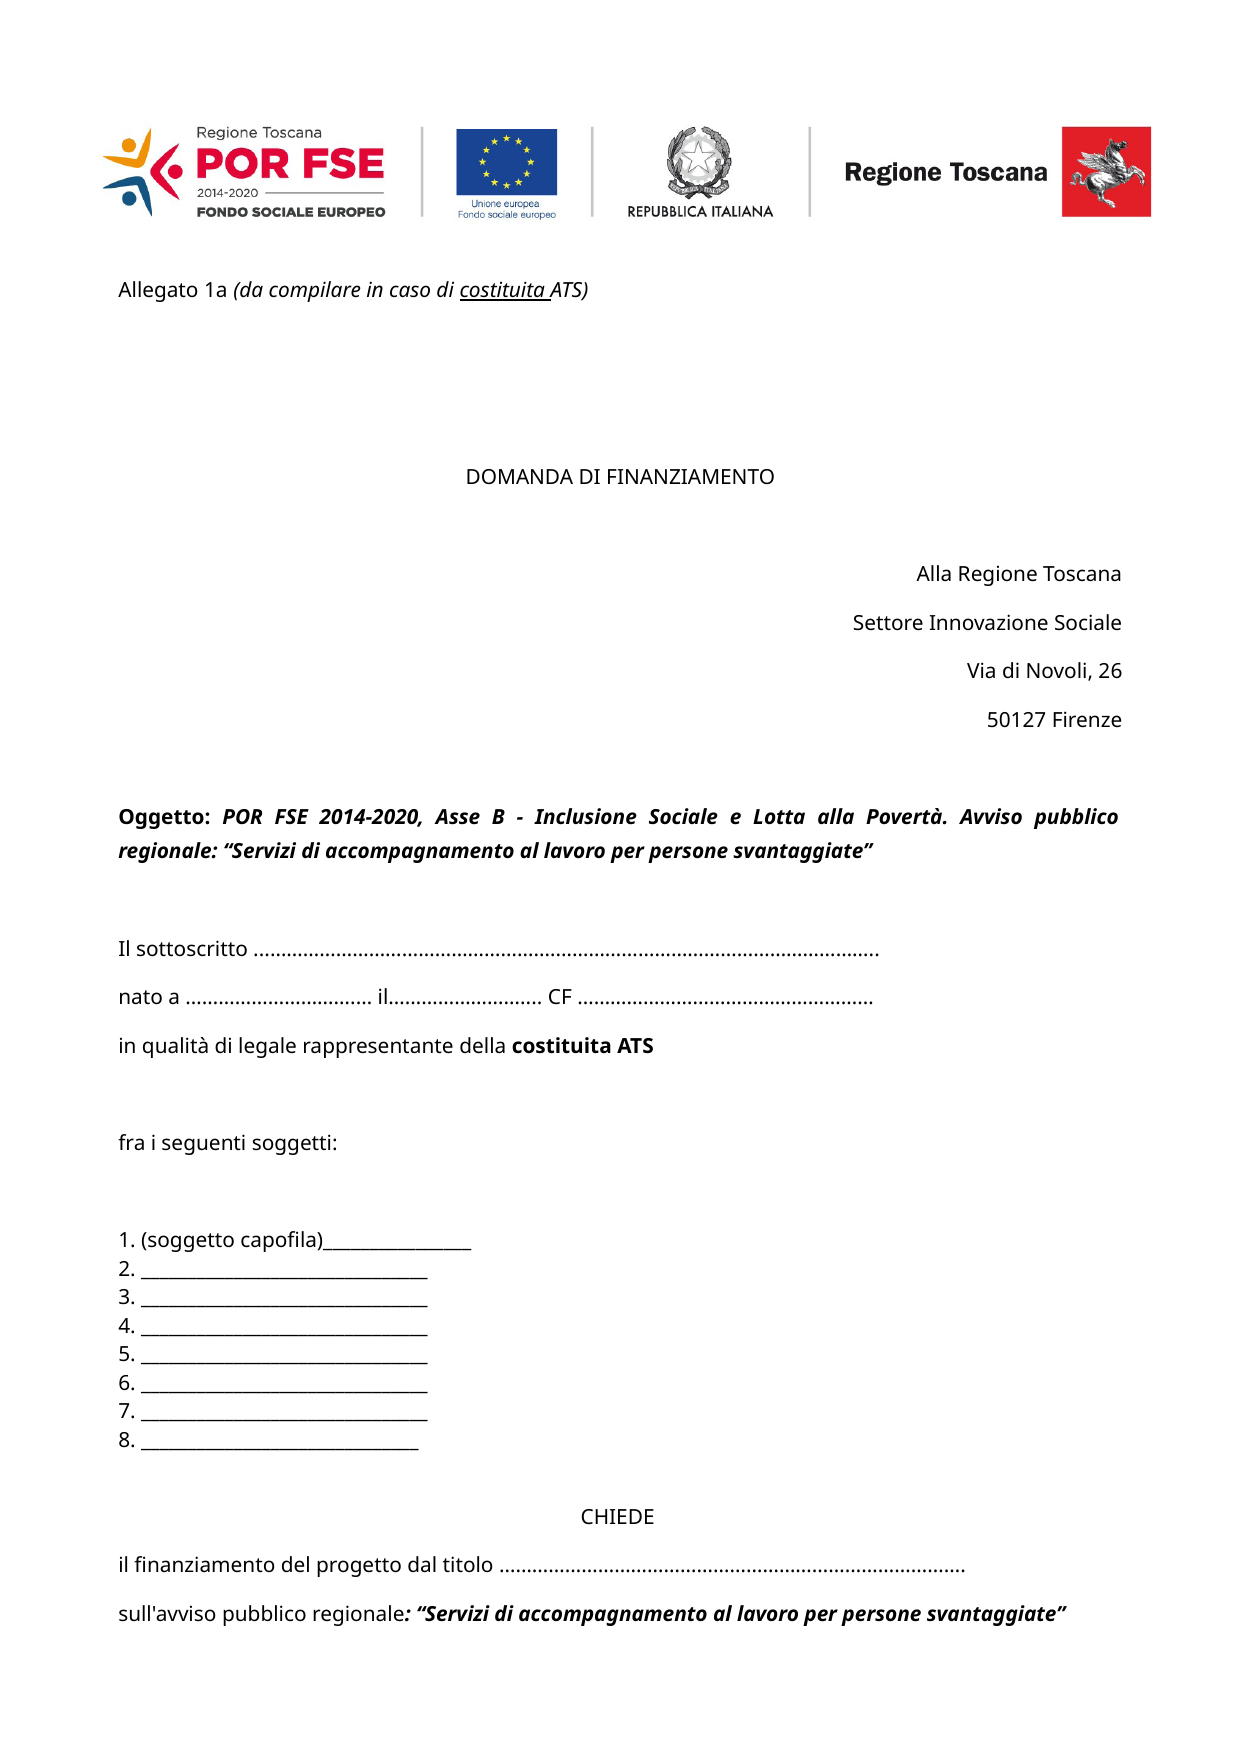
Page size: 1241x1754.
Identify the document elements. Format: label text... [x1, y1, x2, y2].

text 6. _______________________________ [118, 1368, 1122, 1396]
text fra i seguenti soggetti: [118, 1128, 1122, 1157]
text Alla Regione Toscana [118, 559, 1122, 588]
text sull'avviso pubblico regionale: “Servizi di accompagnamento al lavoro per persone svantaggiate” [118, 1599, 1122, 1627]
text Oggetto: POR FSE 2014-2020, Asse B - Inclusione Sociale e Lotta alla Povertà. Avviso pubblico regionale: “Servizi di accompagnamento al lavoro per persone svantaggiate” [118, 802, 1122, 865]
text il finanziamento del progetto dal titolo …………………………………………………………………………. [118, 1550, 1122, 1579]
text in qualità di legale rappresentante della costituita ATS [118, 1031, 1122, 1059]
text 7. _______________________________ [118, 1396, 1122, 1425]
text Settore Innovazione Sociale [118, 608, 1122, 636]
text 4. _______________________________ [118, 1311, 1122, 1339]
text 50127 Firenze [118, 705, 1122, 733]
text CHIEDE [118, 1502, 1122, 1530]
text 1. (soggetto capofila)________________ [118, 1226, 1122, 1254]
text 2. _______________________________ [118, 1254, 1122, 1282]
text 8. ______________________________ [118, 1425, 1122, 1453]
text 3. _______________________________ [118, 1282, 1122, 1311]
text DOMANDA DI FINANZIAMENTO [118, 462, 1122, 490]
text 5. _______________________________ [118, 1339, 1122, 1368]
text nato a ………………………….… il…………………….... CF ……………………………………………… [118, 982, 1122, 1011]
text Il sottoscritto ...………………………………………….…………………………………………………….. [118, 934, 1122, 962]
text Via di Novoli, 26 [118, 656, 1122, 685]
subtitle Allegato 1a (da compilare in caso di costituita ATS) [118, 275, 1122, 303]
